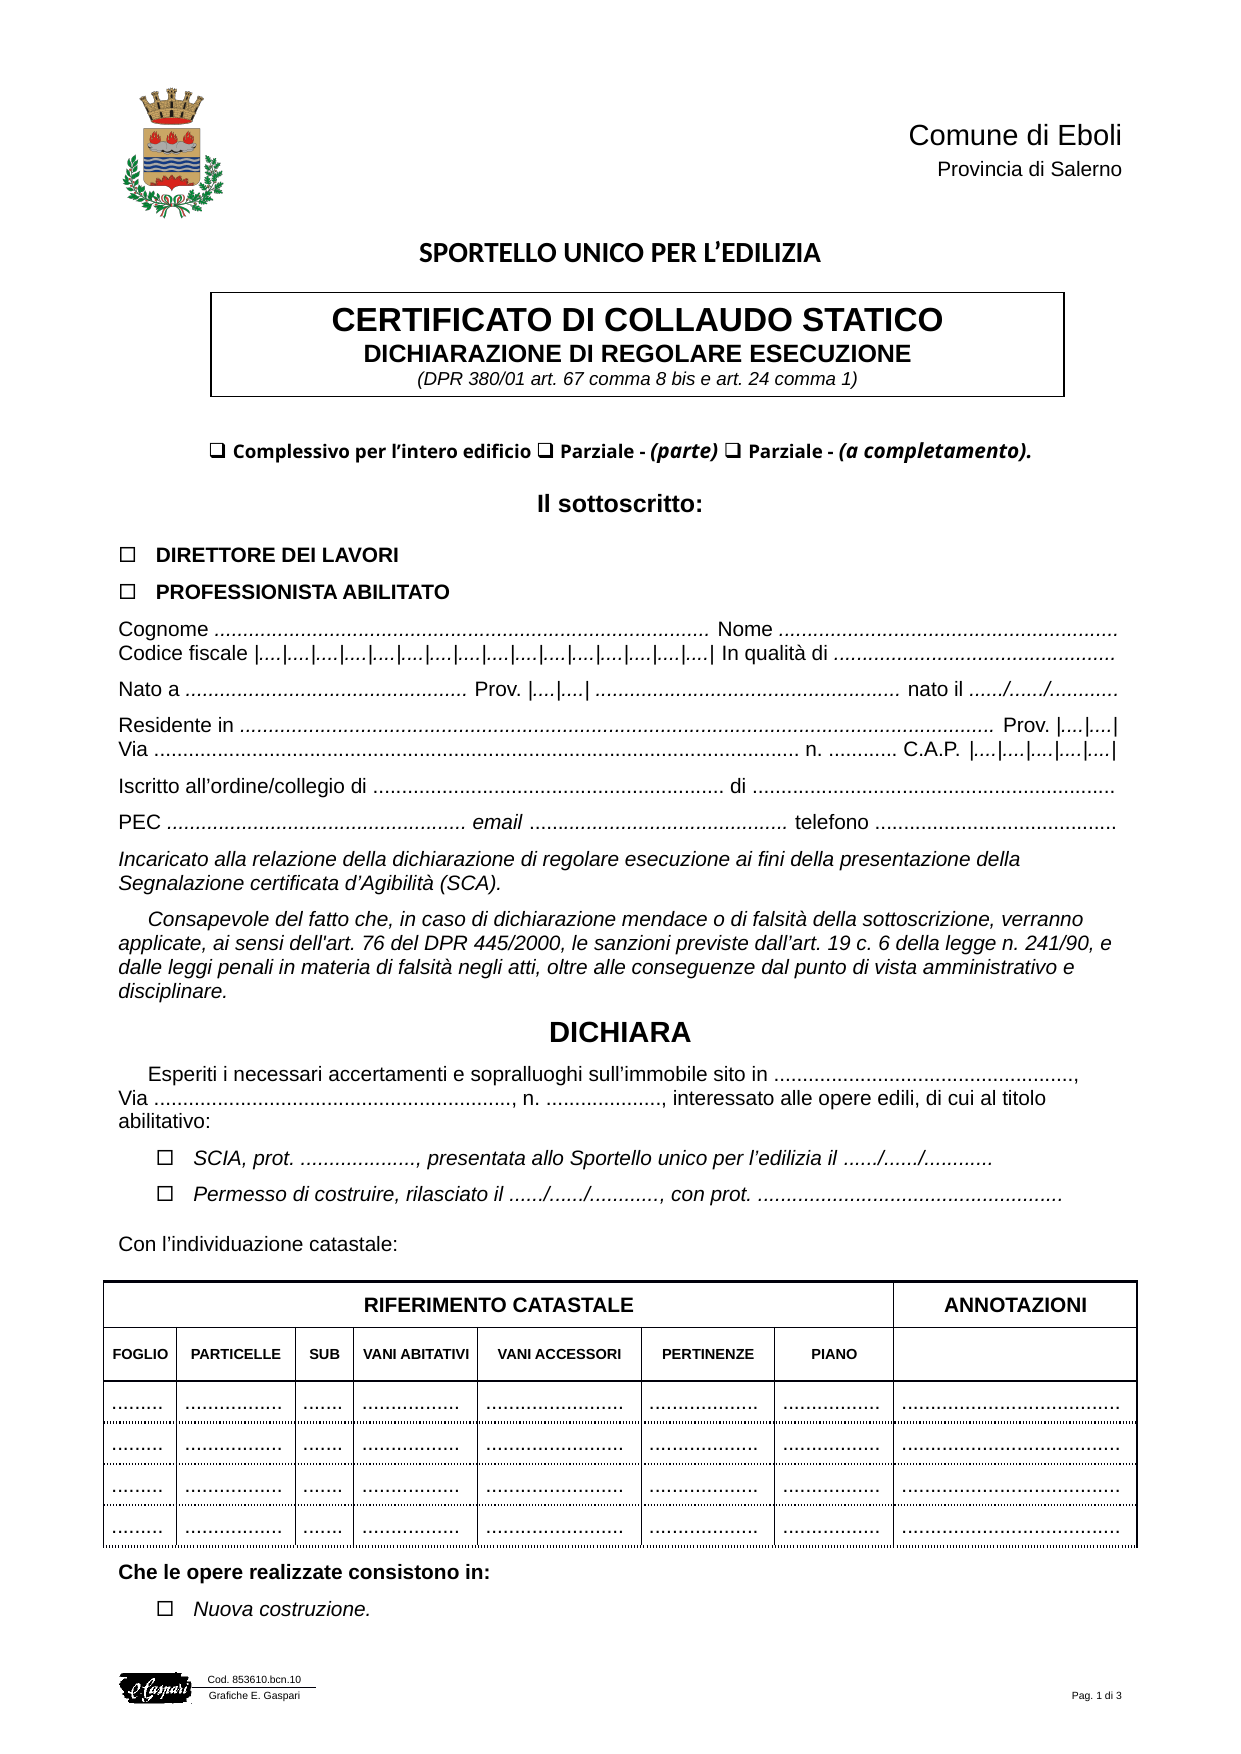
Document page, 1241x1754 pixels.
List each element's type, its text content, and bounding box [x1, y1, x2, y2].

table_cell ................. [775, 1382, 893, 1421]
text Iscritto all’ordine/collegio di ............................................................. di ............................................................... [118, 774, 1122, 798]
table_cell ................... [642, 1421, 774, 1463]
table_cell ......... [104, 1463, 176, 1504]
table_cell ................. [177, 1463, 295, 1504]
list DIRETTORE DEI LAVORI [118, 543, 1122, 567]
table_cell ...................................... [894, 1463, 1136, 1504]
table_cell ....... [296, 1382, 353, 1421]
table_cell PERTINENZE [642, 1328, 774, 1380]
list Permesso di costruire, rilasciato il ....../....../............, con prot. ..................................................... [156, 1182, 1122, 1206]
text Con l’individuazione catastale: [118, 1231, 1122, 1255]
table_cell FOGLIO [104, 1328, 176, 1380]
table_cell ................. [354, 1382, 477, 1421]
table_cell ...................................... [894, 1421, 1136, 1463]
table_cell ....... [296, 1504, 353, 1545]
table_cell VANI ACCESSORI [478, 1328, 641, 1380]
table_cell SUB [296, 1328, 353, 1380]
table_cell ....... [296, 1421, 353, 1463]
table_cell ....... [296, 1463, 353, 1504]
list Nuova costruzione. [156, 1596, 1122, 1621]
table_cell ................. [354, 1504, 477, 1545]
text Provincia di Salerno [224, 157, 1122, 181]
table_cell [894, 1328, 1136, 1380]
table_cell ......... [104, 1504, 176, 1545]
text Esperiti i necessari accertamenti e sopralluoghi sull’immobile sito in ...................................................., Via .............................................................., n. ...................., interessato alle opere edili, di cui al titolo abilitativo: [118, 1061, 1122, 1133]
table_cell ...................................... [894, 1504, 1136, 1545]
text Incaricato alla relazione della dichiarazione di regolare esecuzione ai fini della presentazione della Segnalazione certificata d’Agibilità (SCA). [118, 847, 1122, 894]
table_cell ................. [775, 1421, 893, 1463]
table_cell ........................ [478, 1504, 641, 1545]
table_header ANNOTAZIONI [894, 1283, 1136, 1327]
text Consapevole del fatto che, in caso di dichiarazione mendace o di falsità della sottoscrizione, verranno applicate, ai sensi dell'art. 76 del DPR 445/2000, le sanzioni previste dall’art. 19 c. 6 della legge n. 241/90, e dalle leggi penali in materia di falsità negli atti, oltre alle conseguenze dal punto di vista amministrativo e disciplinare. [118, 907, 1122, 1003]
table_cell ................. [177, 1504, 295, 1545]
table_cell ................... [642, 1463, 774, 1504]
table_cell VANI ABITATIVI [354, 1328, 477, 1380]
table_header RIFERIMENTO CATASTALE [104, 1283, 893, 1327]
table_cell ........................ [478, 1382, 641, 1421]
table_cell ................. [775, 1463, 893, 1504]
text  Complessivo per l’intero edificio  Parziale - (parte)  Parziale - (a completamento). [118, 436, 1122, 464]
table_cell ........................ [478, 1463, 641, 1504]
text PEC .................................................... email ............................................. telefono .......................................... [118, 810, 1122, 834]
table_cell ......... [104, 1421, 176, 1463]
table_cell ................. [354, 1421, 477, 1463]
picture [118, 1672, 192, 1704]
table_cell ................... [642, 1504, 774, 1545]
table_cell ................. [177, 1382, 295, 1421]
text Cognome ...................................................................................... Nome ........................................................... Codice fiscale |....|....|....|....|....|....|....|....|....|....|....|....|....|....|....|....| In qualità di ................................................. [118, 616, 1122, 664]
table_cell ........................ [478, 1421, 641, 1463]
list SCIA, prot. ...................., presentata allo Sportello unico per l’edilizia il ....../....../............ [156, 1146, 1122, 1170]
text DICHIARA [118, 1015, 1122, 1049]
text Nato a ................................................. Prov. |....|....| ..................................................... nato il ....../....../............ [118, 677, 1122, 701]
table_cell PARTICELLE [177, 1328, 295, 1380]
text Residente in ................................................................................................................................... Prov. |....|....| Via ................................................................................................................ n. ............ C.A.P. |....|....|....|....|....| [118, 713, 1122, 761]
text Che le opere realizzate consistono in: [118, 1560, 1122, 1584]
table_cell PIANO [775, 1328, 893, 1380]
picture [122, 87, 224, 219]
text Comune di Eboli [224, 118, 1122, 152]
table_cell ................. [177, 1421, 295, 1463]
text Il sottoscritto: [118, 489, 1122, 518]
table_cell ................. [775, 1504, 893, 1545]
table_cell ...................................... [894, 1382, 1136, 1421]
subtitle SPORTELLO UNICO PER L’EDILIZIA [118, 234, 1122, 270]
table_cell ......... [104, 1382, 176, 1421]
table_cell ................. [354, 1463, 477, 1504]
table_cell ................... [642, 1382, 774, 1421]
list PROFESSIONISTA ABILITATO [118, 580, 1122, 604]
